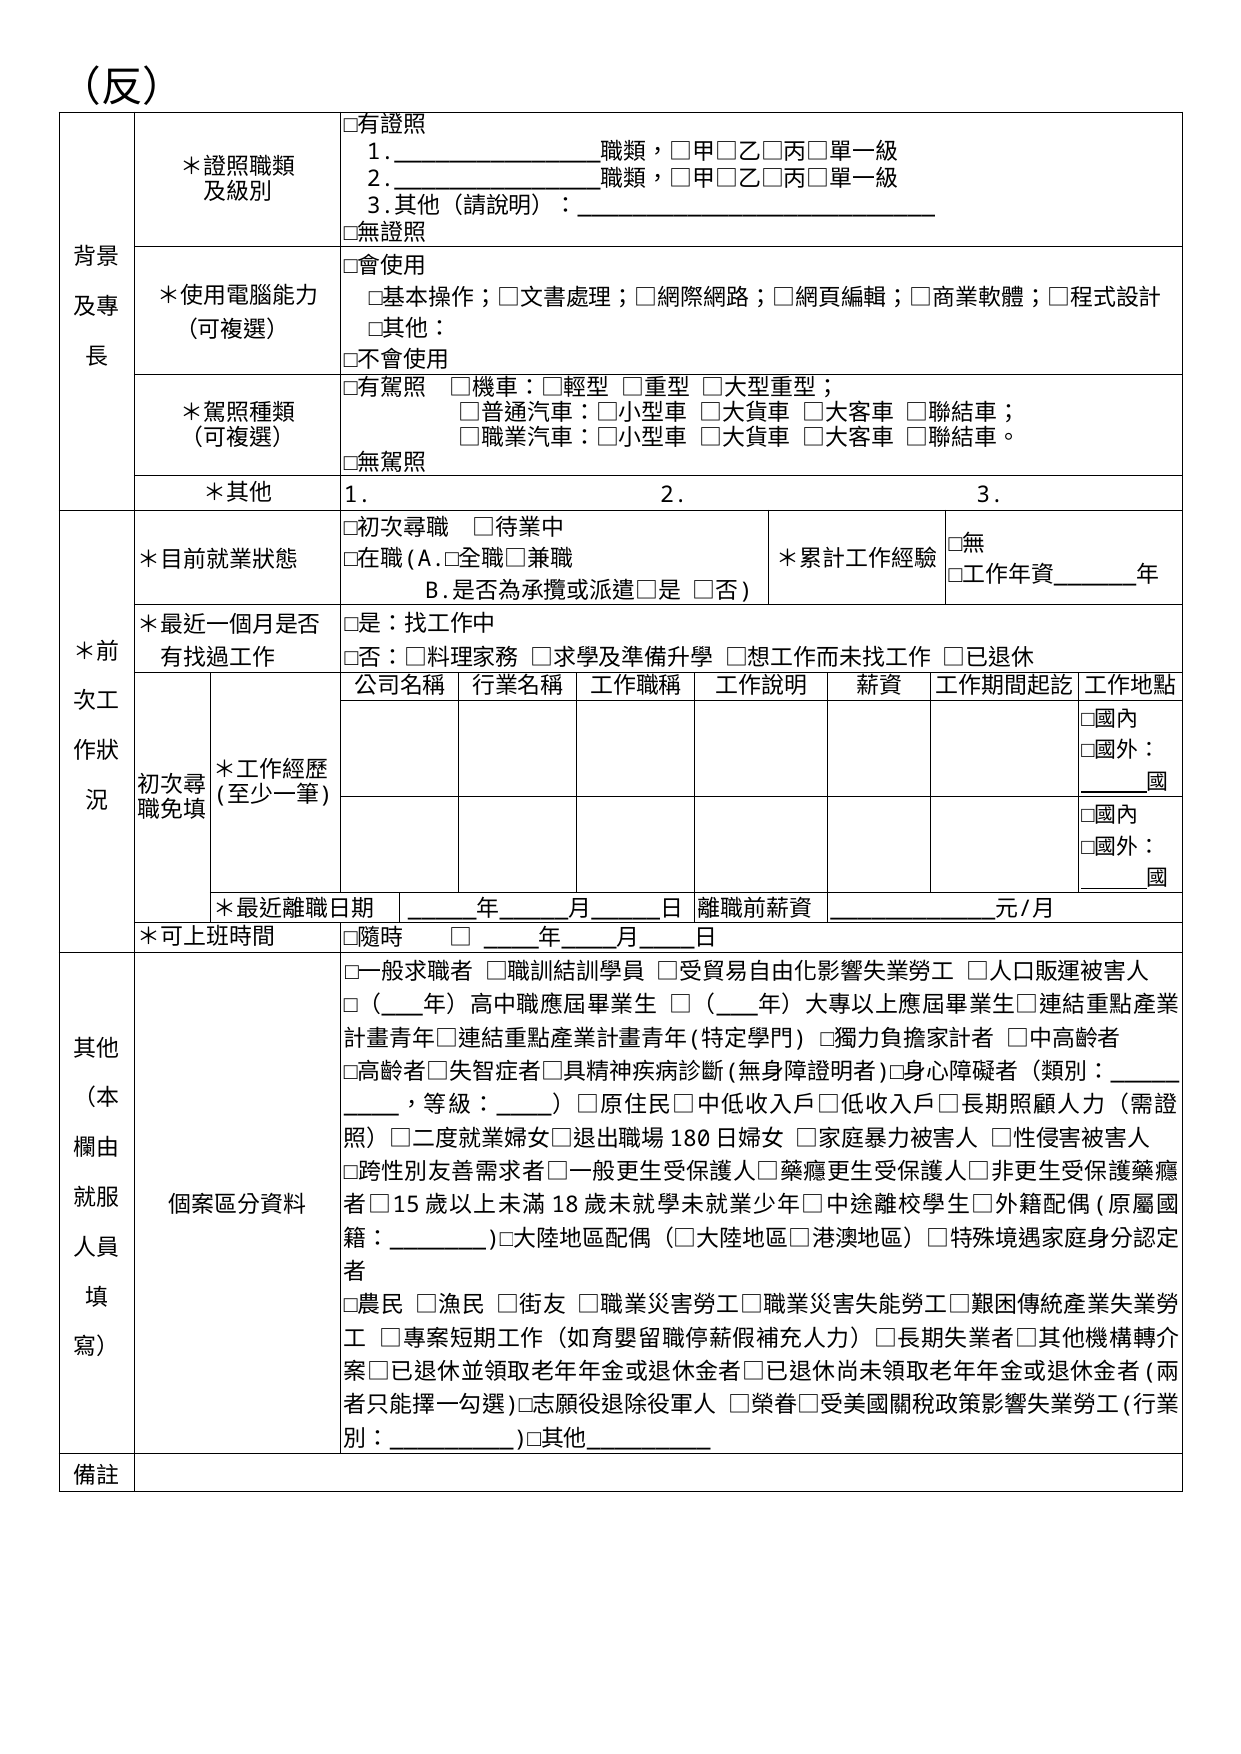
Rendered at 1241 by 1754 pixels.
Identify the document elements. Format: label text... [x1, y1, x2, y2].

table_cell □無 □工作年資______年 [946, 511, 1182, 604]
table_cell [577, 797, 694, 892]
table_cell ＊目前就業狀態 [135, 511, 340, 604]
table_cell 薪資 [828, 673, 930, 699]
table_cell 工作期間起訖 [931, 673, 1078, 699]
table_cell □國內 □國外： 國 [1079, 701, 1182, 796]
table_cell ＊累計工作經驗 [769, 511, 945, 604]
table_cell [459, 797, 576, 892]
table_cell [931, 701, 1078, 796]
table_cell [341, 797, 458, 892]
table_cell ＊駕照種類 （可複選） [135, 375, 340, 475]
table_header ＊證照職類 及級別 [135, 113, 340, 246]
table_cell [135, 1454, 1182, 1491]
table_header 背景及專長 [60, 113, 134, 509]
table_cell [459, 701, 576, 796]
table_cell [695, 797, 827, 892]
table_cell [931, 797, 1078, 892]
table_cell □有駕照 □機車：□輕型 □重型 □大型重型； □普通汽車：□小型車 □大貨車 □大客車 □聯結車； □職業汽車：□小型車 □大貨車 □大客車 □聯結車。 □無駕照 [341, 375, 1182, 475]
table_cell 其他（本欄由就服人員填寫） [60, 953, 134, 1453]
table_cell 備註 [60, 1454, 134, 1491]
table_cell 初次尋職免填 [135, 673, 210, 922]
table_cell [341, 701, 458, 796]
table_cell _____年_____月_____日 [400, 893, 694, 922]
table_cell □國內 □國外： 國 [1079, 797, 1182, 892]
table_cell [828, 701, 930, 796]
table_header □有證照 1._______________職類，□甲□乙□丙□單一級 2._______________職類，□甲□乙□丙□單一級 3.其他（請說明）：__________________________ □無證照 [341, 113, 1182, 246]
text （反） [59, 62, 1181, 112]
table_cell ＊最近離職日期 [211, 893, 399, 922]
table_cell 工作說明 [695, 673, 827, 699]
table_cell 公司名稱 [341, 673, 458, 699]
table_cell 工作地點 [1079, 673, 1182, 699]
table_cell 離職前薪資 [695, 893, 827, 922]
table_cell [577, 701, 694, 796]
table_cell □是：找工作中 □否：□料理家務 □求學及準備升學 □想工作而未找工作 □已退休 [341, 605, 1182, 672]
table_cell ＊使用電腦能力 （可複選） [135, 247, 340, 374]
table_cell ＊前次工作狀況 [60, 511, 134, 952]
table_cell □一般求職者 □職訓結訓學員 □受貿易自由化影響失業勞工 □人口販運被害人 □（___年）高中職應屆畢業生 □（___年）大專以上應屆畢業生□連結重點產業計畫青年□連結重點產業計畫青年(特定學門) □獨力負擔家計者 □中高齡者 □高齡者□失智症者□具精神疾病診斷(無身障證明者)□身心障礙者（類別：_________，等級：____）□原住民□中低收入戶□低收入戶□長期照顧人力（需證照）□二度就業婦女□退出職場180日婦女 □家庭暴力被害人 □性侵害被害人 □跨性別友善需求者□一般更生受保護人□藥癮更生受保護人□非更生受保護藥癮者□15歲以上未滿18歲未就學未就業少年□中途離校學生□外籍配偶(原屬國籍：_______)□大陸地區配偶（□大陸地區□港澳地區）□特殊境遇家庭身分認定者 □農民 □漁民 □街友 □職業災害勞工□職業災害失能勞工□艱困傳統產業失業勞工 □專案短期工作（如育嬰留職停薪假補充人力）□長期失業者□其他機構轉介案□已退休並領取老年年金或退休金者□已退休尚未領取老年年金或退休金者(兩者只能擇一勾選)□志願役退除役軍人 □榮眷□受美國關稅政策影響失業勞工(行業別：_________)□其他_________ [341, 953, 1182, 1453]
table_cell [695, 701, 827, 796]
table_cell □隨時 □ ____年____月____日 [341, 923, 1182, 952]
table_cell [828, 797, 930, 892]
table_cell ＊最近一個月是否有找過工作 [135, 605, 340, 672]
table_cell □會使用 □基本操作；□文書處理；□網際網路；□網頁編輯；□商業軟體；□程式設計 □其他： □不會使用 [341, 247, 1182, 374]
table_cell 工作職稱 [577, 673, 694, 699]
table_cell 1. 2. 3. [341, 476, 1182, 509]
table_cell ____________元/月 [828, 893, 1182, 922]
table_cell 行業名稱 [459, 673, 576, 699]
table_cell □初次尋職 □待業中 □在職(A.□全職□兼職 B.是否為承攬或派遣□是 □否) [341, 511, 768, 604]
table_cell ＊可上班時間 [135, 923, 340, 952]
table_cell 個案區分資料 [135, 953, 340, 1453]
table_cell ＊其他 [135, 476, 340, 509]
table_cell ＊工作經歷 (至少一筆) [211, 673, 340, 892]
